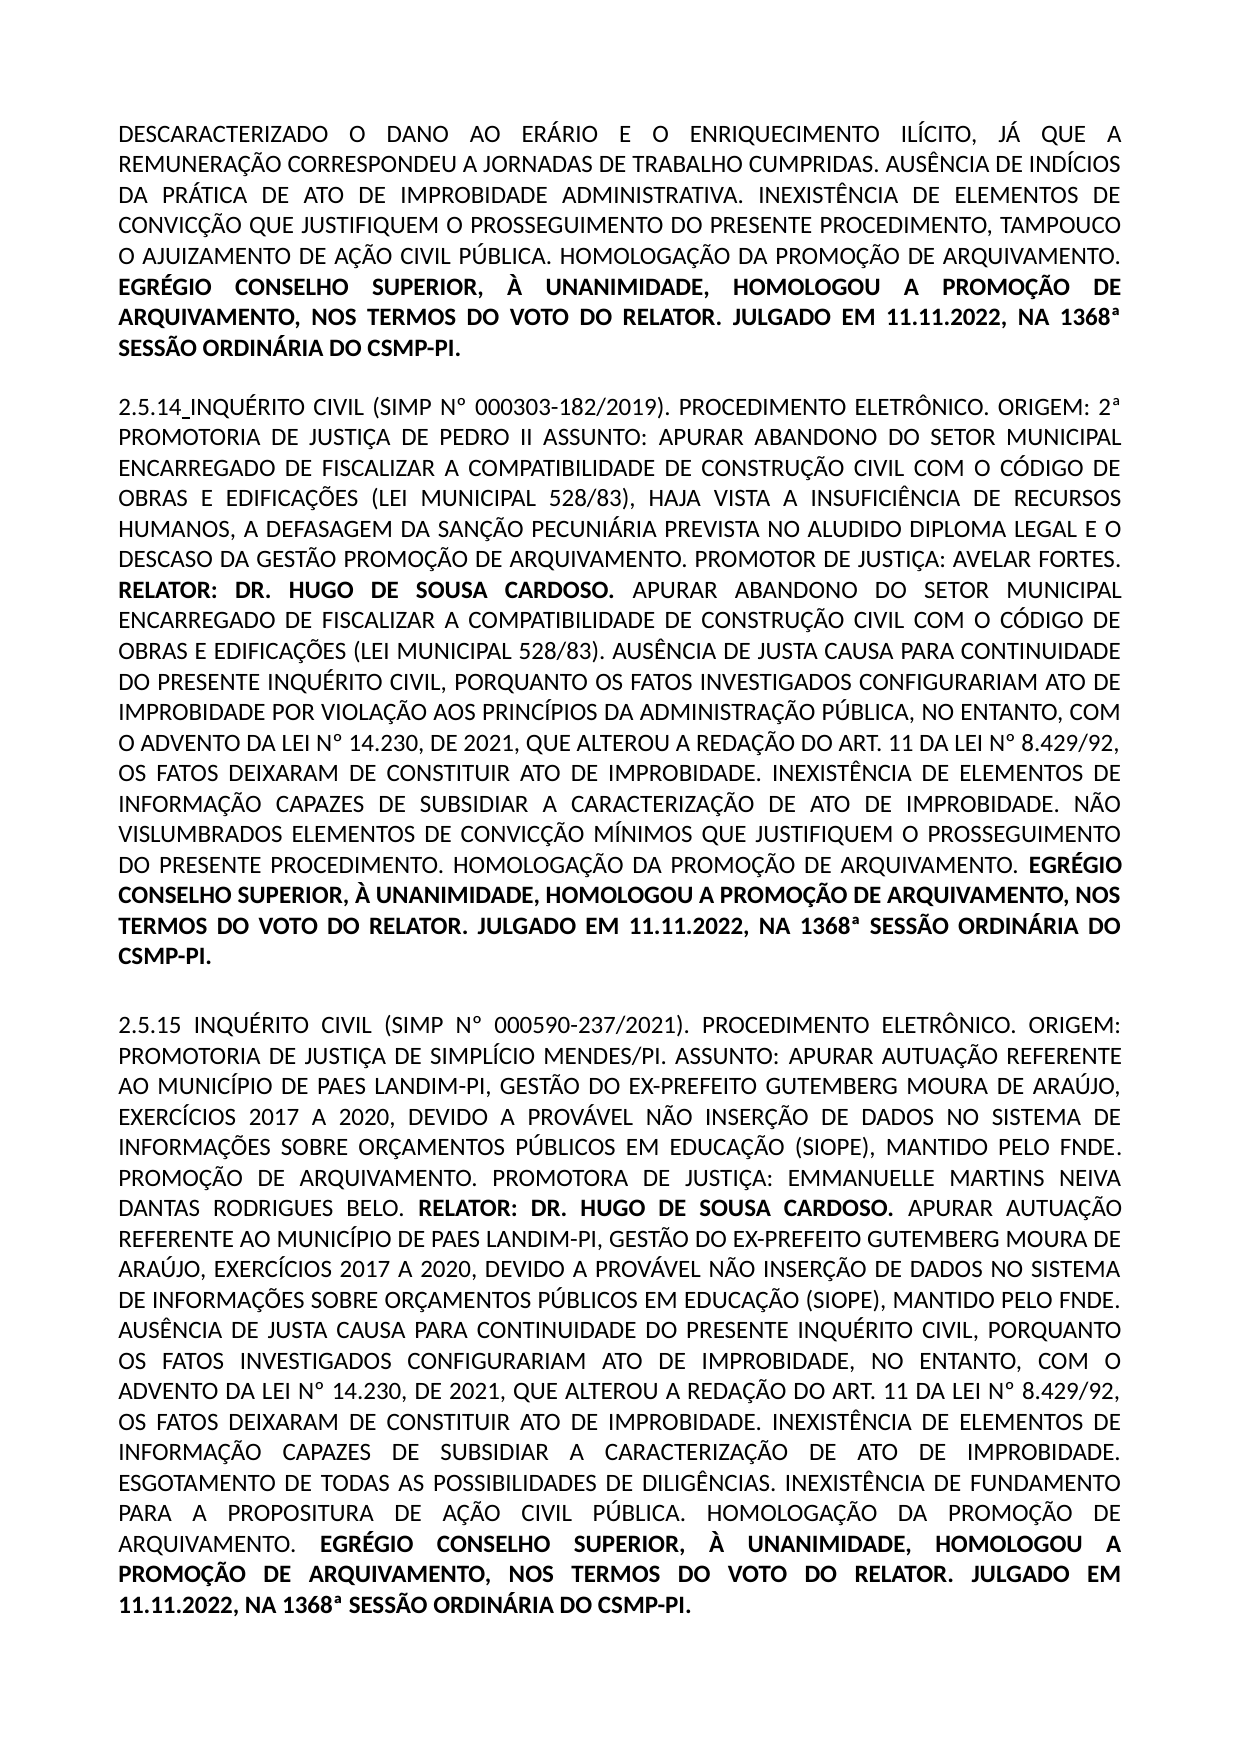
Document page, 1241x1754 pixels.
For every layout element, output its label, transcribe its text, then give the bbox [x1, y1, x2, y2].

text 2.5.14 INQUÉRITO CIVIL (SIMP Nº 000303-182/2019). PROCEDIMENTO ELETRÔNICO. ORIGEM: 2ª PROMOTORIA DE JUSTIÇA DE PEDRO II ASSUNTO: APURAR ABANDONO DO SETOR MUNICIPAL ENCARREGADO DE FISCALIZAR A COMPATIBILIDADE DE CONSTRUÇÃO CIVIL COM O CÓDIGO DE OBRAS E EDIFICAÇÕES (LEI MUNICIPAL 528/83), HAJA VISTA A INSUFICIÊNCIA DE RECURSOS HUMANOS, A DEFASAGEM DA SANÇÃO PECUNIÁRIA PREVISTA NO ALUDIDO DIPLOMA LEGAL E O DESCASO DA GESTÃO PROMOÇÃO DE ARQUIVAMENTO. PROMOTOR DE JUSTIÇA: AVELAR FORTES. RELATOR: DR. HUGO DE SOUSA CARDOSO. APURAR ABANDONO DO SETOR MUNICIPAL ENCARREGADO DE FISCALIZAR A COMPATIBILIDADE DE CONSTRUÇÃO CIVIL COM O CÓDIGO DE OBRAS E EDIFICAÇÕES (LEI MUNICIPAL 528/83). AUSÊNCIA DE JUSTA CAUSA PARA CONTINUIDADE DO PRESENTE INQUÉRITO CIVIL, PORQUANTO OS FATOS INVESTIGADOS CONFIGURARIAM ATO DE IMPROBIDADE POR VIOLAÇÃO AOS PRINCÍPIOS DA ADMINISTRAÇÃO PÚBLICA, NO ENTANTO, COM O ADVENTO DA LEI Nº 14.230, DE 2021, QUE ALTEROU A REDAÇÃO DO ART. 11 DA LEI Nº 8.429/92, OS FATOS DEIXARAM DE CONSTITUIR ATO DE IMPROBIDADE. INEXISTÊNCIA DE ELEMENTOS DE INFORMAÇÃO CAPAZES DE SUBSIDIAR A CARACTERIZAÇÃO DE ATO DE IMPROBIDADE. NÃO VISLUMBRADOS ELEMENTOS DE CONVICÇÃO MÍNIMOS QUE JUSTIFIQUEM O PROSSEGUIMENTO DO PRESENTE PROCEDIMENTO. HOMOLOGAÇÃO DA PROMOÇÃO DE ARQUIVAMENTO. EGRÉGIO CONSELHO SUPERIOR, À UNANIMIDADE, HOMOLOGOU A PROMOÇÃO DE ARQUIVAMENTO, NOS TERMOS DO VOTO Do RELATOR. JULGADO EM 11.11.2022, NA 1368ª SESSÃO ORDINÁRIA DO CSMP-PI. [118, 391, 1122, 971]
text 2.5.15 INQUÉRITO CIVIL (SIMP Nº 000590-237/2021). PROCEDIMENTO ELETRÔNICO. ORIGEM: PROMOTORIA DE JUSTIÇA DE SIMPLÍCIO MENDES/PI. ASSUNTO: APURAR AUTUAÇÃO REFERENTE AO MUNICÍPIO DE PAES LANDIM-PI, GESTÃO DO EX-PREFEITO GUTEMBERG MOURA DE ARAÚJO, EXERCÍCIOS 2017 A 2020, DEVIDO A PROVÁVEL NÃO INSERÇÃO DE DADOS NO SISTEMA DE INFORMAÇÕES SOBRE ORÇAMENTOS PÚBLICOS EM EDUCAÇÃO (SIOPE), MANTIDO PELO FNDE. PROMOÇÃO DE ARQUIVAMENTO. PROMOTORA DE JUSTIÇA: EMMANUELLE MARTINS NEIVA DANTAS RODRIGUES BELO. RELATOR: DR. HUGO DE SOUSA CARDOSO. APURAR AUTUAÇÃO REFERENTE AO MUNICÍPIO DE PAES LANDIM-PI, GESTÃO DO EX-PREFEITO GUTEMBERG MOURA DE ARAÚJO, EXERCÍCIOS 2017 A 2020, DEVIDO A PROVÁVEL NÃO INSERÇÃO DE DADOS NO SISTEMA DE INFORMAÇÕES SOBRE ORÇAMENTOS PÚBLICOS EM EDUCAÇÃO (SIOPE), MANTIDO PELO FNDE. AUSÊNCIA DE JUSTA CAUSA PARA CONTINUIDADE DO PRESENTE INQUÉRITO CIVIL, PORQUANTO OS FATOS INVESTIGADOS CONFIGURARIAM ATO DE IMPROBIDADE, NO ENTANTO, COM O ADVENTO DA LEI Nº 14.230, DE 2021, QUE ALTEROU A REDAÇÃO DO ART. 11 DA LEI Nº 8.429/92, OS FATOS DEIXARAM DE CONSTITUIR ATO DE IMPROBIDADE. INEXISTÊNCIA DE ELEMENTOS DE INFORMAÇÃO CAPAZES DE SUBSIDIAR A CARACTERIZAÇÃO DE ATO DE IMPROBIDADE. ESGOTAMENTO DE TODAS AS POSSIBILIDADES DE DILIGÊNCIAS. INEXISTÊNCIA DE FUNDAMENTO PARA A PROPOSITURA DE AÇÃO CIVIL PÚBLICA. HOMOLOGAÇÃO DA PROMOÇÃO DE ARQUIVAMENTO. EGRÉGIO CONSELHO SUPERIOR, À UNANIMIDADE, HOMOLOGOU A PROMOÇÃO DE ARQUIVAMENTO, NOS TERMOS DO VOTO Do RELATOR. JULGADO EM 11.11.2022, NA 1368ª SESSÃO ORDINÁRIA DO CSMP-PI. [118, 1009, 1122, 1620]
text DESCARACTERIZADO O DANO AO ERÁRIO E O ENRIQUECIMENTO ILÍCITO, JÁ QUE A REMUNERAÇÃO CORRESPONDEU A JORNADAS DE TRABALHO CUMPRIDAS. AUSÊNCIA DE INDÍCIOS DA PRÁTICA DE ATO DE IMPROBIDADE ADMINISTRATIVA. INEXISTÊNCIA DE ELEMENTOS DE CONVICÇÃO QUE JUSTIFIQUEM O PROSSEGUIMENTO DO PRESENTE PROCEDIMENTO, TAMPOUCO O AJUIZAMENTO DE AÇÃO CIVIL PÚBLICA. HOMOLOGAÇÃO DA PROMOÇÃO DE ARQUIVAMENTO. EGRÉGIO CONSELHO SUPERIOR, À UNANIMIDADE, HOMOLOGOU A PROMOÇÃO DE ARQUIVAMENTO, NOS TERMOS DO VOTO Do RELATOR. JULGADO EM 11.11.2022, NA 1368ª SESSÃO ORDINÁRIA DO CSMP-PI. [118, 118, 1122, 362]
